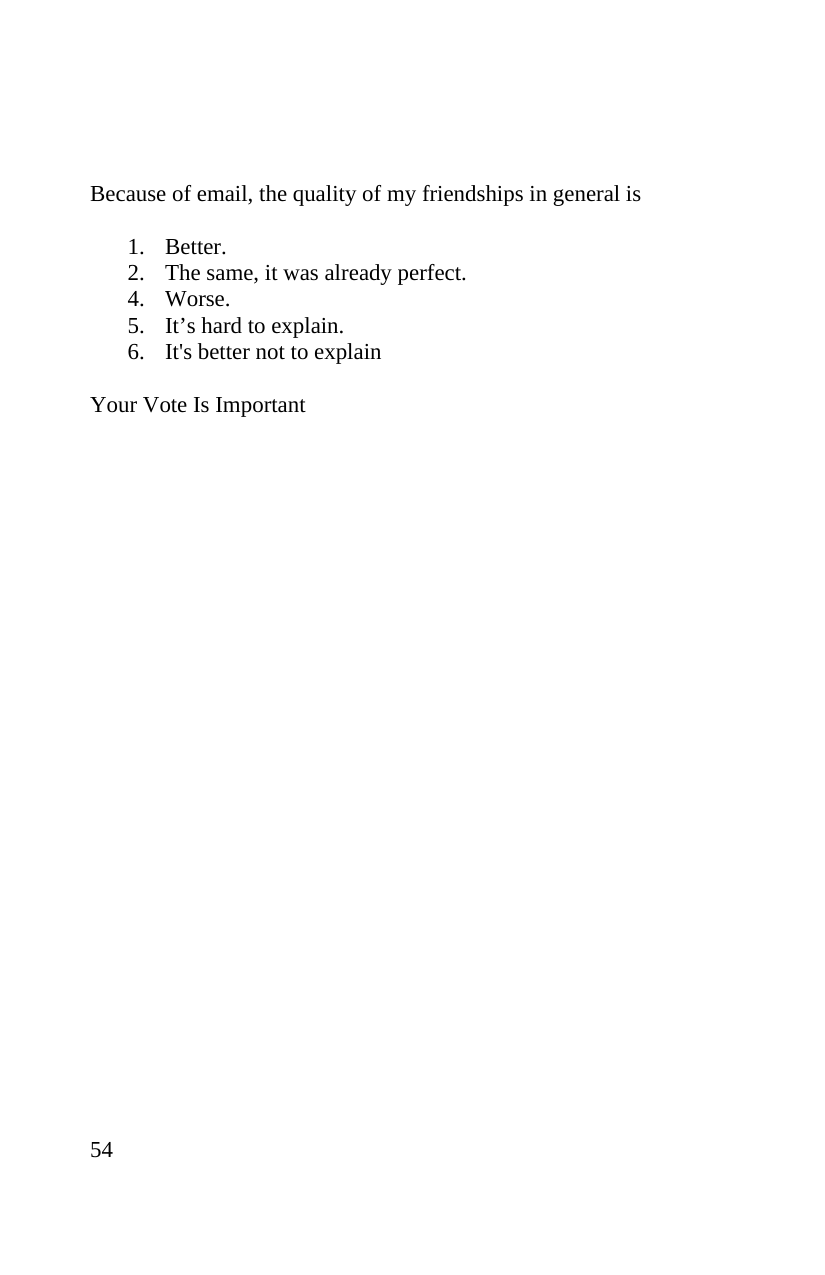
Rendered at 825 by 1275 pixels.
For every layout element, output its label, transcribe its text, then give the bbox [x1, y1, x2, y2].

list Worse. [127, 285, 712, 312]
list The same, it was already perfect. [127, 259, 712, 285]
list It’s hard to explain. [127, 312, 712, 338]
list Your Vote Is Important [52, 391, 712, 417]
list It's better not to explain [127, 338, 712, 364]
list Better. [127, 233, 712, 259]
text Because of email, the quality of my friendships in general is [90, 180, 712, 206]
